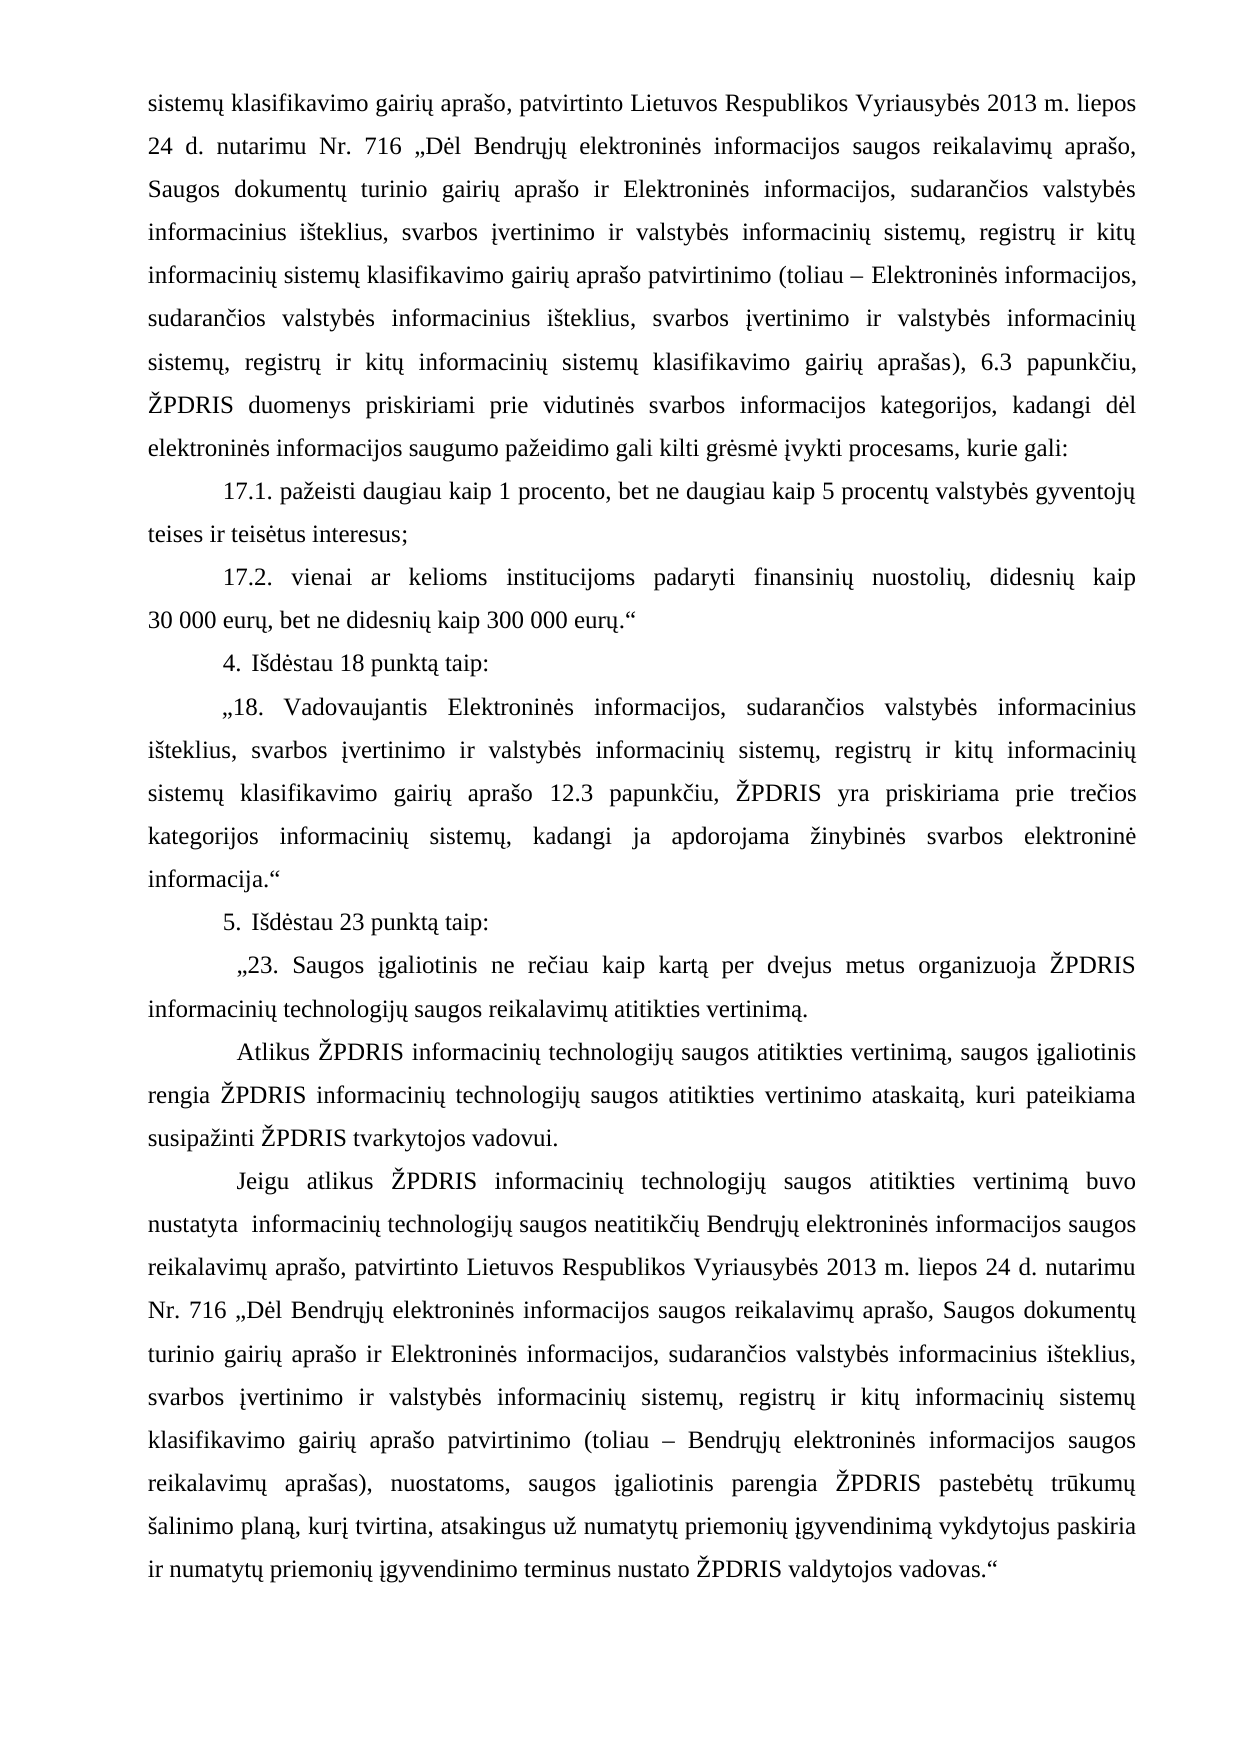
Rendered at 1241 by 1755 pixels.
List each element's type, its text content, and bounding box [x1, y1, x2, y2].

text 5. Išdėstau 23 punktą taip: [223, 907, 1137, 936]
text 17.1. pažeisti daugiau kaip 1 procento, bet ne daugiau kaip 5 procentų valstybės gyventojų teises ir teisėtus interesus; [148, 476, 1137, 548]
text Jeigu atlikus ŽPDRIS informacinių technologijų saugos atitikties vertinimą buvo nustatyta informacinių technologijų saugos neatitikčių Bendrųjų elektroninės informacijos saugos reikalavimų aprašo, patvirtinto Lietuvos Respublikos Vyriausybės 2013 m. liepos 24 d. nutarimu Nr. 716 „Dėl Bendrųjų elektroninės informacijos saugos reikalavimų aprašo, Saugos dokumentų turinio gairių aprašo ir Elektroninės informacijos, sudarančios valstybės informacinius išteklius, svarbos įvertinimo ir valstybės informacinių sistemų, registrų ir kitų informacinių sistemų klasifikavimo gairių aprašo patvirtinimo (toliau – Bendrųjų elektroninės informacijos saugos reikalavimų aprašas), nuostatoms, saugos įgaliotinis parengia ŽPDRIS pastebėtų trūkumų šalinimo planą, kurį tvirtina, atsakingus už numatytų priemonių įgyvendinimą vykdytojus paskiria ir numatytų priemonių įgyvendinimo terminus nustato ŽPDRIS valdytojos vadovas.“ [148, 1166, 1137, 1583]
text 17.2. vienai ar kelioms institucijoms padaryti finansinių nuostolių, didesnių kaip 30 000 eurų, bet ne didesnių kaip 300 000 eurų.“ [148, 562, 1137, 634]
text Atlikus ŽPDRIS informacinių technologijų saugos atitikties vertinimą, saugos įgaliotinis rengia ŽPDRIS informacinių technologijų saugos atitikties vertinimo ataskaitą, kuri pateikiama susipažinti ŽPDRIS tvarkytojos vadovui. [148, 1037, 1137, 1152]
text sistemų klasifikavimo gairių aprašo, patvirtinto Lietuvos Respublikos Vyriausybės 2013 m. liepos 24 d. nutarimu Nr. 716 „Dėl Bendrųjų elektroninės informacijos saugos reikalavimų aprašo, Saugos dokumentų turinio gairių aprašo ir Elektroninės informacijos, sudarančios valstybės informacinius išteklius, svarbos įvertinimo ir valstybės informacinių sistemų, registrų ir kitų informacinių sistemų klasifikavimo gairių aprašo patvirtinimo (toliau – Elektroninės informacijos, sudarančios valstybės informacinius išteklius, svarbos įvertinimo ir valstybės informacinių sistemų, registrų ir kitų informacinių sistemų klasifikavimo gairių aprašas), 6.3 papunkčiu, ŽPDRIS duomenys priskiriami prie vidutinės svarbos informacijos kategorijos, kadangi dėl elektroninės informacijos saugumo pažeidimo gali kilti grėsmė įvykti procesams, kurie gali: [148, 88, 1137, 462]
text „18. Vadovaujantis Elektroninės informacijos, sudarančios valstybės informacinius išteklius, svarbos įvertinimo ir valstybės informacinių sistemų, registrų ir kitų informacinių sistemų klasifikavimo gairių aprašo 12.3 papunkčiu, ŽPDRIS yra priskiriama prie trečios kategorijos informacinių sistemų, kadangi ja apdorojama žinybinės svarbos elektroninė informacija.“ [148, 692, 1137, 893]
text „23. Saugos įgaliotinis ne rečiau kaip kartą per dvejus metus organizuoja ŽPDRIS informacinių technologijų saugos reikalavimų atitikties vertinimą. [148, 951, 1137, 1022]
text 4. Išdėstau 18 punktą taip: [148, 648, 1137, 677]
